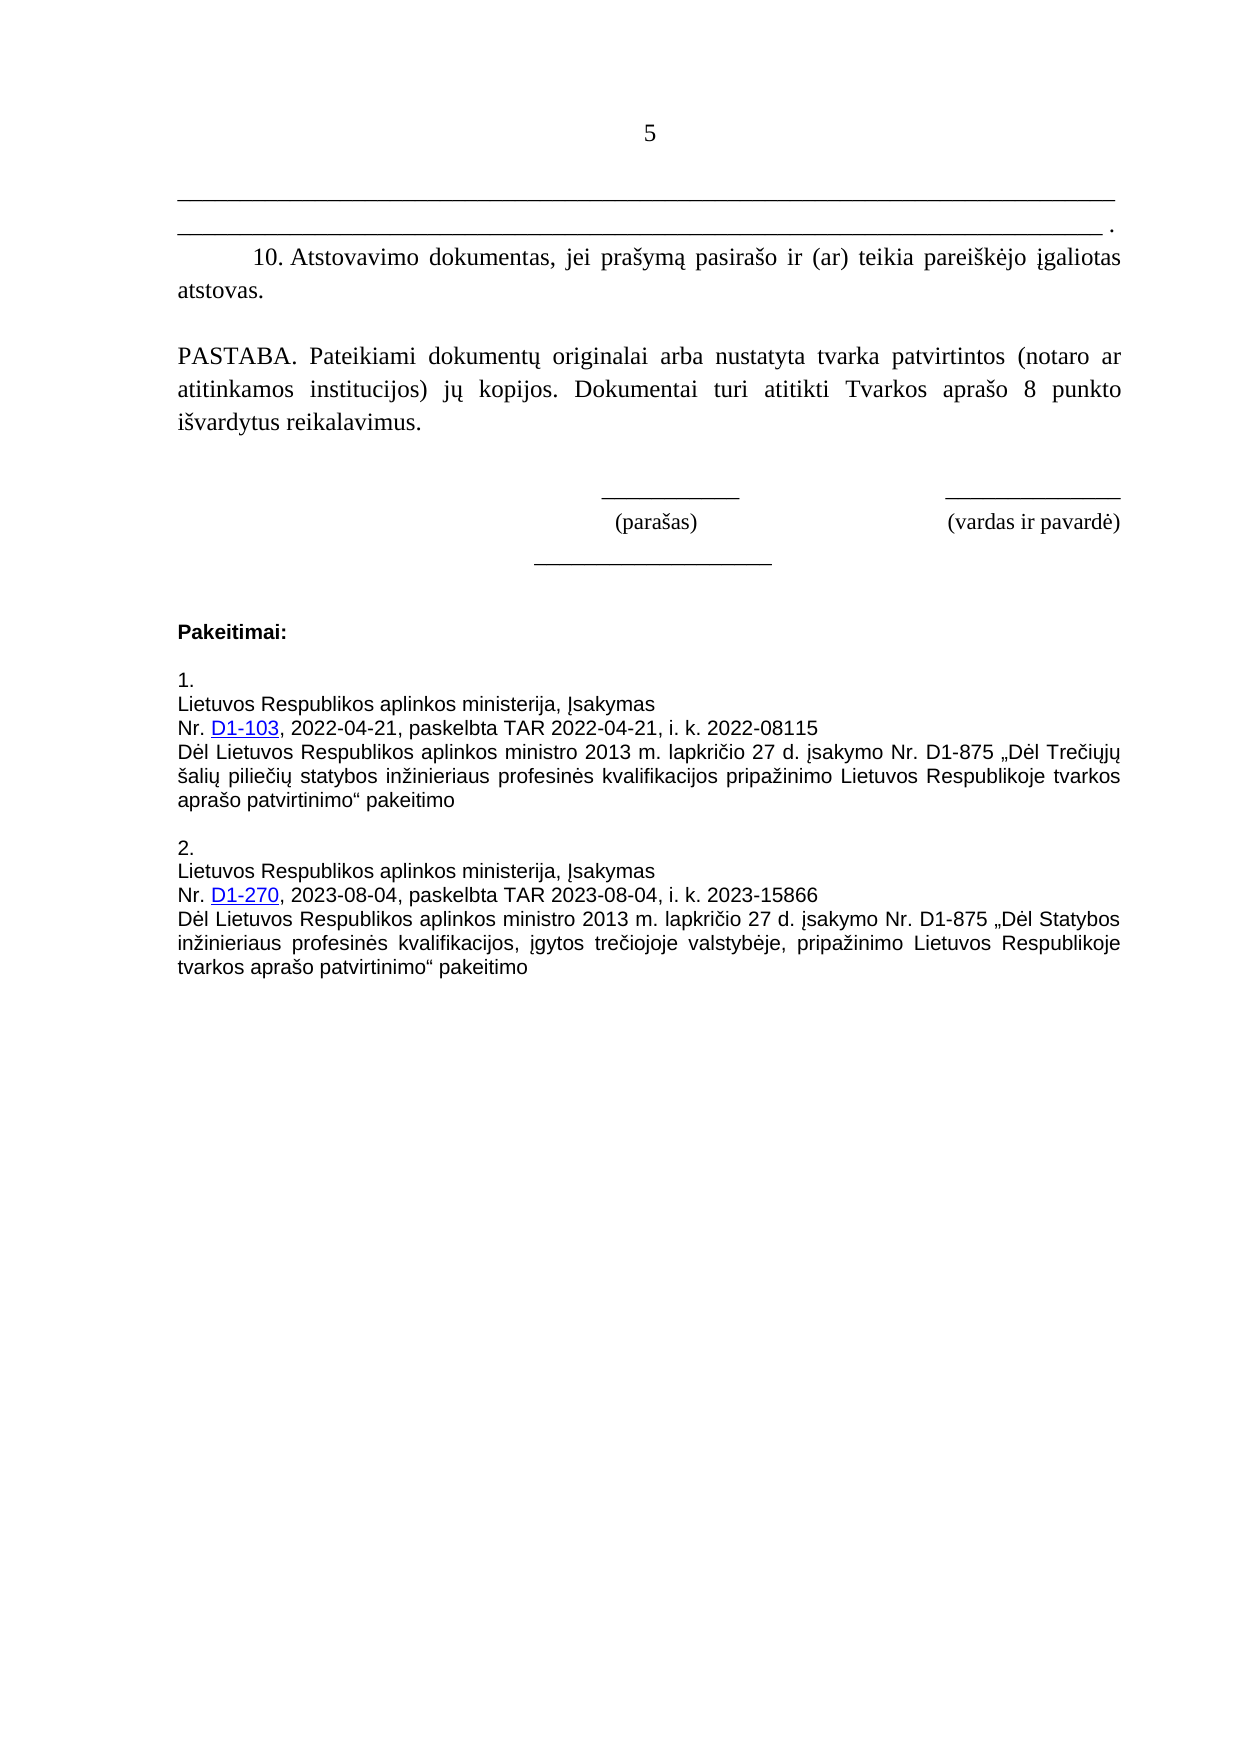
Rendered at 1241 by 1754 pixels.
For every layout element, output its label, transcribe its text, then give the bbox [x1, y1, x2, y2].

text 2. [177, 835, 1122, 859]
text Dėl Lietuvos Respublikos aplinkos ministro 2013 m. lapkričio 27 d. įsakymo Nr. D1-875 „Dėl Trečiųjų šalių piliečių statybos inžinieriaus profesinės kvalifikacijos pripažinimo Lietuvos Respublikoje tvarkos aprašo patvirtinimo“ pakeitimo [177, 739, 1122, 811]
text Lietuvos Respublikos aplinkos ministerija, Įsakymas [177, 692, 1122, 716]
text 1. [177, 668, 1122, 692]
text Lietuvos Respublikos aplinkos ministerija, Įsakymas [177, 859, 1122, 883]
text Pakeitimai: [177, 620, 1122, 644]
text ___________________ [177, 539, 1122, 568]
text Nr. D1-270, 2023-08-04, paskelbta TAR 2023-08-04, i. k. 2023-15866 [177, 883, 1122, 907]
text (parašas) (vardas ir pavardė) [177, 506, 1122, 534]
text Nr. D1-103, 2022-04-21, paskelbta TAR 2022-04-21, i. k. 2022-08115 [177, 716, 1122, 739]
text PASTABA. Pateikiami dokumentų originalai arba nustatyta tvarka patvirtintos (notaro ar atitinkamos institucijos) jų kopijos. Dokumentai turi atitikti Tvarkos aprašo 8 punkto išvardytus reikalavimus. [177, 341, 1122, 436]
text ___________ ______________ [177, 473, 1122, 502]
text 10. Atstovavimo dokumentas, jei prašymą pasirašo ir (ar) teikia pareiškėjo įgaliotas atstovas. [177, 242, 1122, 303]
text Dėl Lietuvos Respublikos aplinkos ministro 2013 m. lapkričio 27 d. įsakymo Nr. D1-875 „Dėl Statybos inžinieriaus profesinės kvalifikacijos, įgytos trečiojoje valstybėje, pripažinimo Lietuvos Respublikoje tvarkos aprašo patvirtinimo“ pakeitimo [177, 907, 1122, 979]
text __________________________________________________________________________ . [177, 209, 1122, 237]
text ___________________________________________________________________________ [177, 176, 1122, 204]
